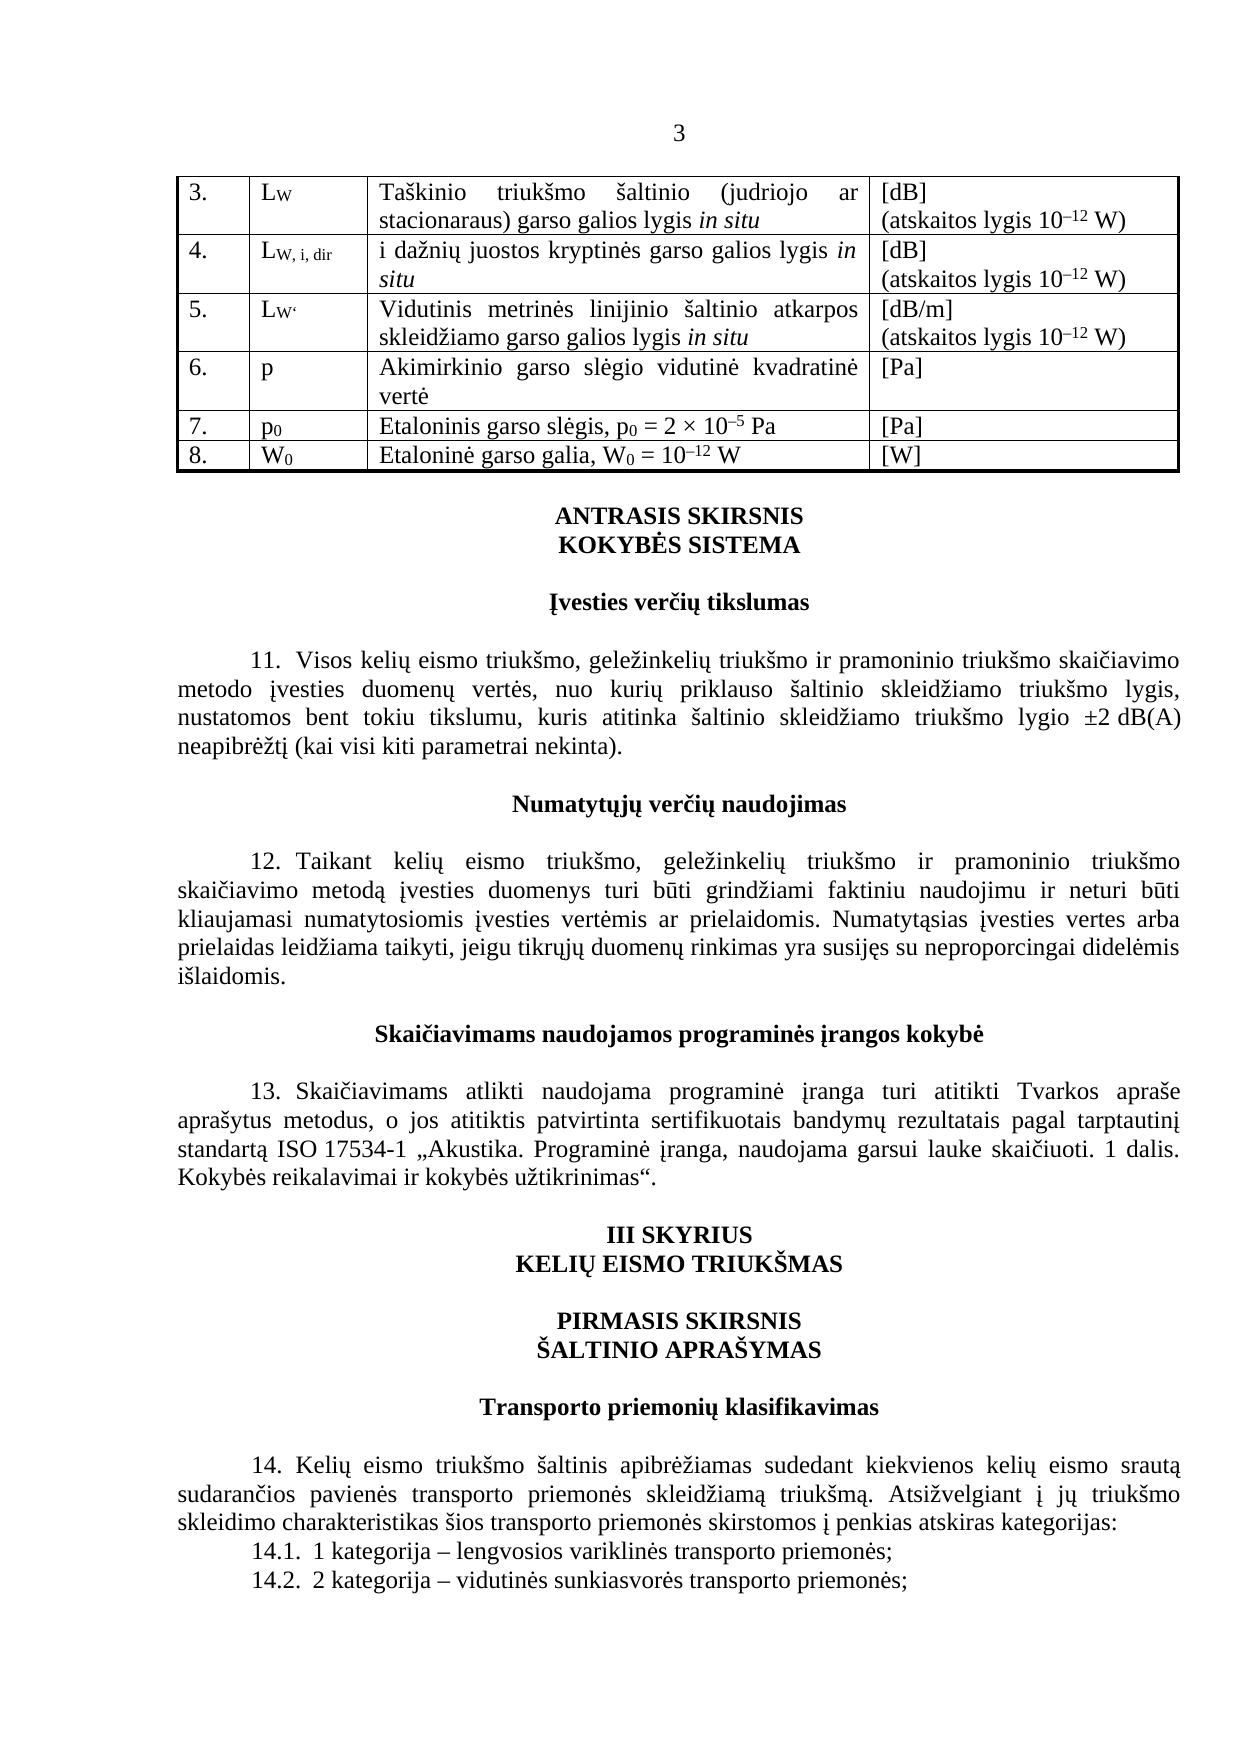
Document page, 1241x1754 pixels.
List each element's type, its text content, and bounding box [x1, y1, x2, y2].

text Skaičiavimams naudojamos programinės įrangos kokybė [177, 1019, 1181, 1047]
table_cell [W] [870, 441, 1177, 469]
table_cell 6. [179, 352, 249, 410]
table_cell Vidutinis metrinės linijinio šaltinio atkarpos skleidžiamo garso galios lygis in situ [368, 294, 869, 351]
table_cell Etaloninė garso galia, W0 = 10–12 W [368, 441, 869, 469]
table_cell W0 [250, 441, 367, 469]
table_cell 8. [179, 441, 249, 469]
text 11. Visos kelių eismo triukšmo, geležinkelių triukšmo ir pramoninio triukšmo skaičiavimo metodo įvesties duomenų vertės, nuo kurių priklauso šaltinio skleidžiamo triukšmo lygis, nustatomos bent tokiu tikslumu, kuris atitinka šaltinio skleidžiamo triukšmo lygio ±2 dB(A) neapibrėžtį (kai visi kiti parametrai nekinta). [177, 645, 1181, 760]
table_cell Taškinio triukšmo šaltinio (judriojo ar stacionaraus) garso galios lygis in situ [368, 177, 869, 234]
text Transporto priemonių klasifikavimas [177, 1392, 1181, 1421]
table_cell LW‘ [250, 294, 367, 351]
text Numatytųjų verčių naudojimas [177, 789, 1181, 817]
table_cell 3. [179, 177, 249, 234]
text 14.1. 1 kategorija – lengvosios variklinės transporto priemonės; [177, 1536, 1181, 1565]
text 14. Kelių eismo triukšmo šaltinis apibrėžiamas sudedant kiekvienos kelių eismo srautą sudarančios pavienės transporto priemonės skleidžiamą triukšmą. Atsižvelgiant į jų triukšmo skleidimo charakteristikas šios transporto priemonės skirstomos į penkias atskiras kategorijas: [177, 1450, 1181, 1536]
table_cell [Pa] [870, 352, 1177, 410]
table_cell [dB] (atskaitos lygis 10–12 W) [870, 177, 1177, 234]
text 12. Taikant kelių eismo triukšmo, geležinkelių triukšmo ir pramoninio triukšmo skaičiavimo metodą įvesties duomenys turi būti grindžiami faktiniu naudojimu ir neturi būti kliaujamasi numatytosiomis įvesties vertėmis ar prielaidomis. Numatytąsias įvesties vertes arba prielaidas leidžiama taikyti, jeigu tikrųjų duomenų rinkimas yra susijęs su neproporcingai didelėmis išlaidomis. [177, 846, 1181, 990]
table_cell Etaloninis garso slėgis, p0 = 2 × 10–5 Pa [368, 411, 869, 439]
text PIRMASIS SKIRSNIS [177, 1306, 1181, 1335]
table_cell [Pa] [870, 411, 1177, 439]
table_cell p [250, 352, 367, 410]
text ŠALTINIO APRAŠYMAS [177, 1335, 1181, 1364]
table_cell LW, i, dir [250, 235, 367, 293]
table_cell [dB/m] (atskaitos lygis 10–12 W) [870, 294, 1177, 351]
text KELIŲ EISMO TRIUKŠMAS [177, 1249, 1181, 1277]
table_cell p0 [250, 411, 367, 439]
table_cell 4. [179, 235, 249, 293]
table_cell 7. [179, 411, 249, 439]
text III SKYRIUS [177, 1220, 1181, 1249]
table_cell 5. [179, 294, 249, 351]
text 14.2. 2 kategorija – vidutinės sunkiasvorės transporto priemonės; [177, 1565, 1181, 1594]
table_cell Akimirkinio garso slėgio vidutinė kvadratinė vertė [368, 352, 869, 410]
table_cell i dažnių juostos kryptinės garso galios lygis in situ [368, 235, 869, 293]
table_cell [dB] (atskaitos lygis 10–12 W) [870, 235, 1177, 293]
table_cell LW [250, 177, 367, 234]
text Įvesties verčių tikslumas [177, 587, 1181, 616]
text ANTRASIS SKIRSNIS [177, 501, 1181, 530]
text 13. Skaičiavimams atlikti naudojama programinė įranga turi atitikti Tvarkos apraše aprašytus metodus, o jos atitiktis patvirtinta sertifikuotais bandymų rezultatais pagal tarptautinį standartą ISO 17534-1 „Akustika. Programinė įranga, naudojama garsui lauke skaičiuoti. 1 dalis. Kokybės reikalavimai ir kokybės užtikrinimas“. [177, 1076, 1181, 1191]
text KOKYBĖS SISTEMA [177, 530, 1181, 559]
